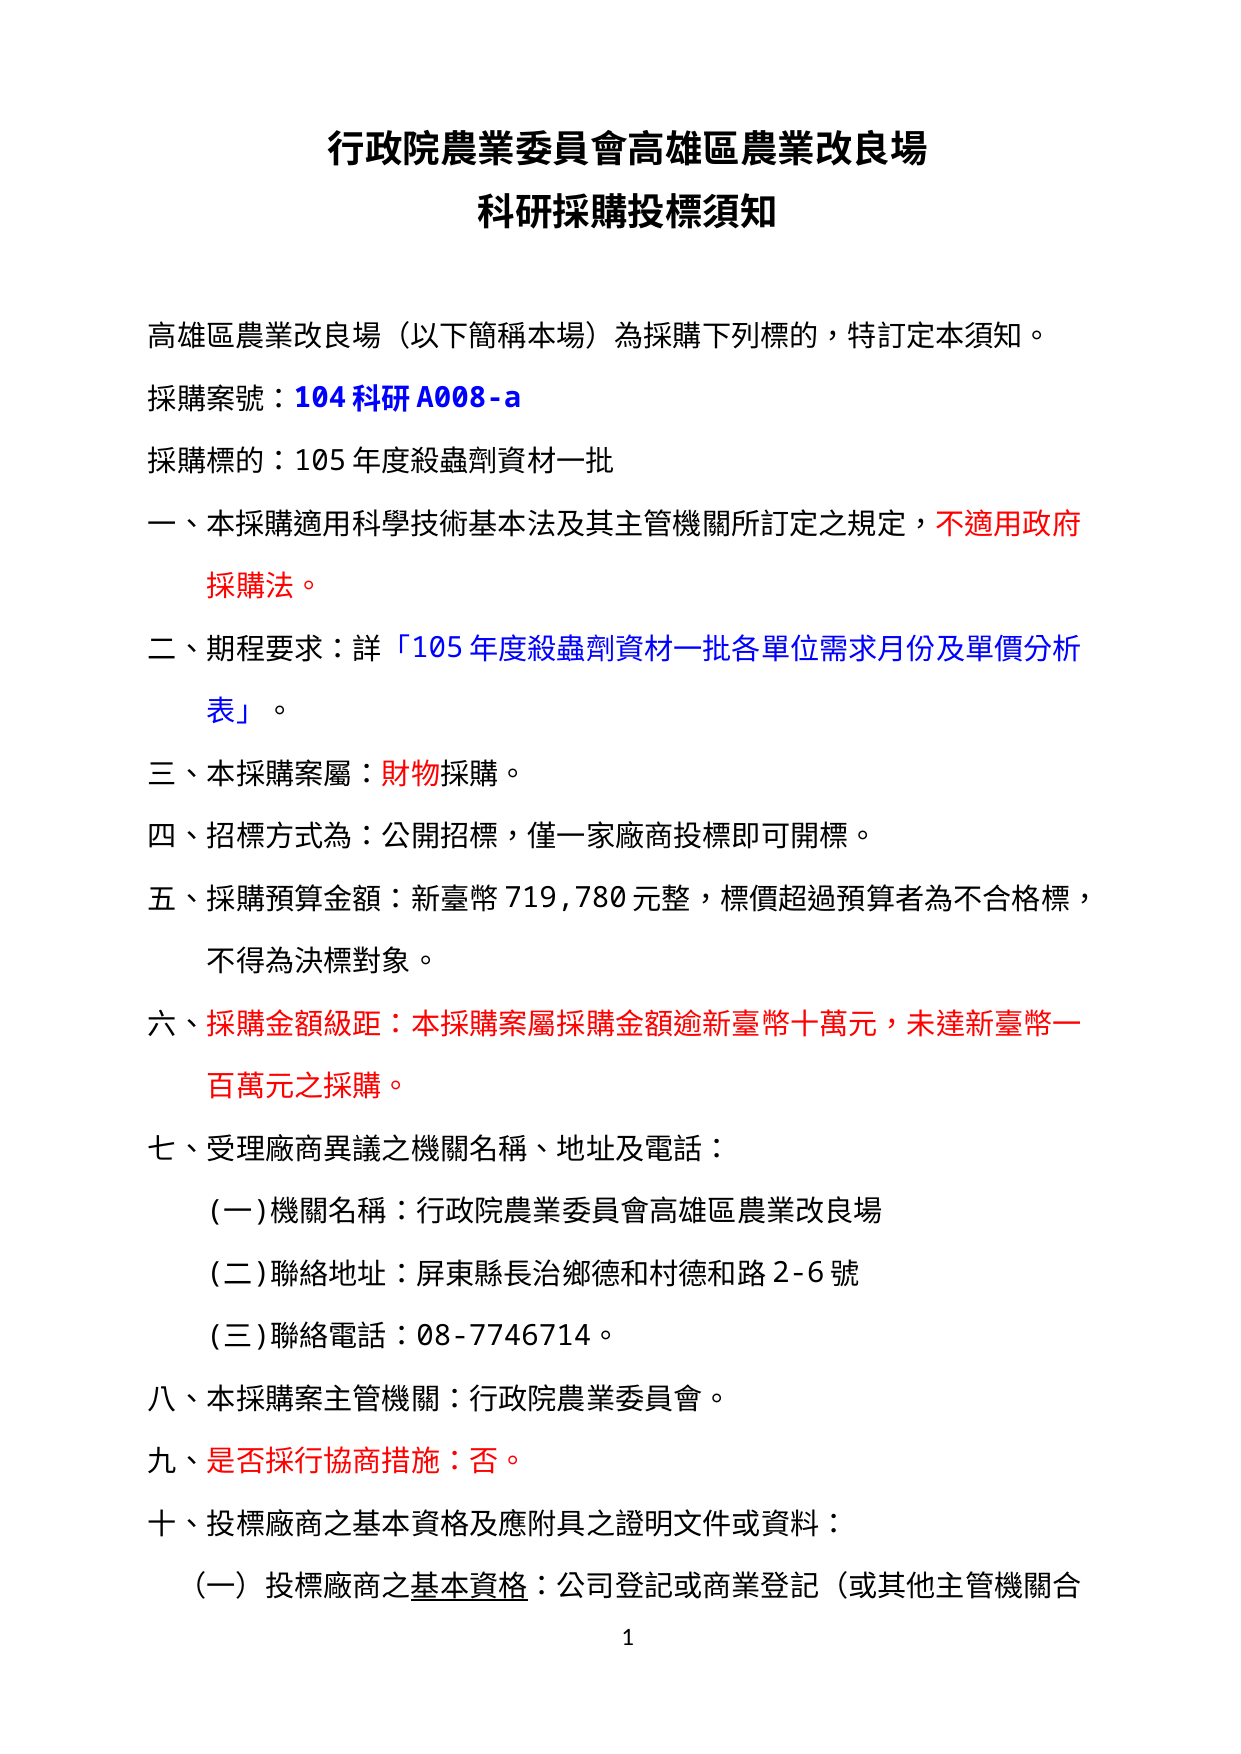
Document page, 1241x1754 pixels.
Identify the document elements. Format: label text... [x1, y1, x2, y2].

text 十、 投標廠商之基本資格及應附具之證明文件或資料： [148, 1480, 1107, 1542]
text 一、本採購適用科學技術基本法及其主管機關所訂定之規定，不適用政府採購法。 [148, 480, 1107, 605]
text 五、 採購預算金額：新臺幣719,780元整，標價超過預算者為不合格標，不得為決標對象。 [148, 855, 1107, 980]
text 科研採購投標須知 [148, 167, 1107, 230]
text 八、 本採購案主管機關：行政院農業委員會。 [148, 1355, 1107, 1417]
text 七、 受理廠商異議之機關名稱、地址及電話： [148, 1105, 1107, 1167]
text 採購標的：105年度殺蟲劑資材一批 [148, 417, 1107, 480]
text （一）投標廠商之基本資格：公司登記或商業登記（或其他主管機關合 [177, 1542, 1107, 1605]
text 九、 是否採行協商措施：否。 [148, 1417, 1107, 1480]
text 採購案號：104科研A008-a [148, 355, 1107, 417]
text 二、 期程要求：詳「105年度殺蟲劑資材一批各單位需求月份及單價分析表」。 [148, 605, 1107, 730]
text 行政院農業委員會高雄區農業改良場 [148, 105, 1107, 167]
text 四、 招標方式為：公開招標，僅一家廠商投標即可開標。 [148, 792, 1107, 855]
text (二)聯絡地址：屏東縣長治鄉德和村德和路2-6號 [206, 1230, 1107, 1292]
text 三、 本採購案屬：財物採購。 [148, 730, 1107, 792]
text 高雄區農業改良場（以下簡稱本場）為採購下列標的，特訂定本須知。 [148, 292, 1107, 355]
text (三)聯絡電話：08-7746714。 [206, 1292, 1107, 1355]
text 六、 採購金額級距：本採購案屬採購金額逾新臺幣十萬元，未達新臺幣一百萬元之採購。 [148, 980, 1107, 1105]
text (一)機關名稱：行政院農業委員會高雄區農業改良場 [206, 1167, 1107, 1230]
